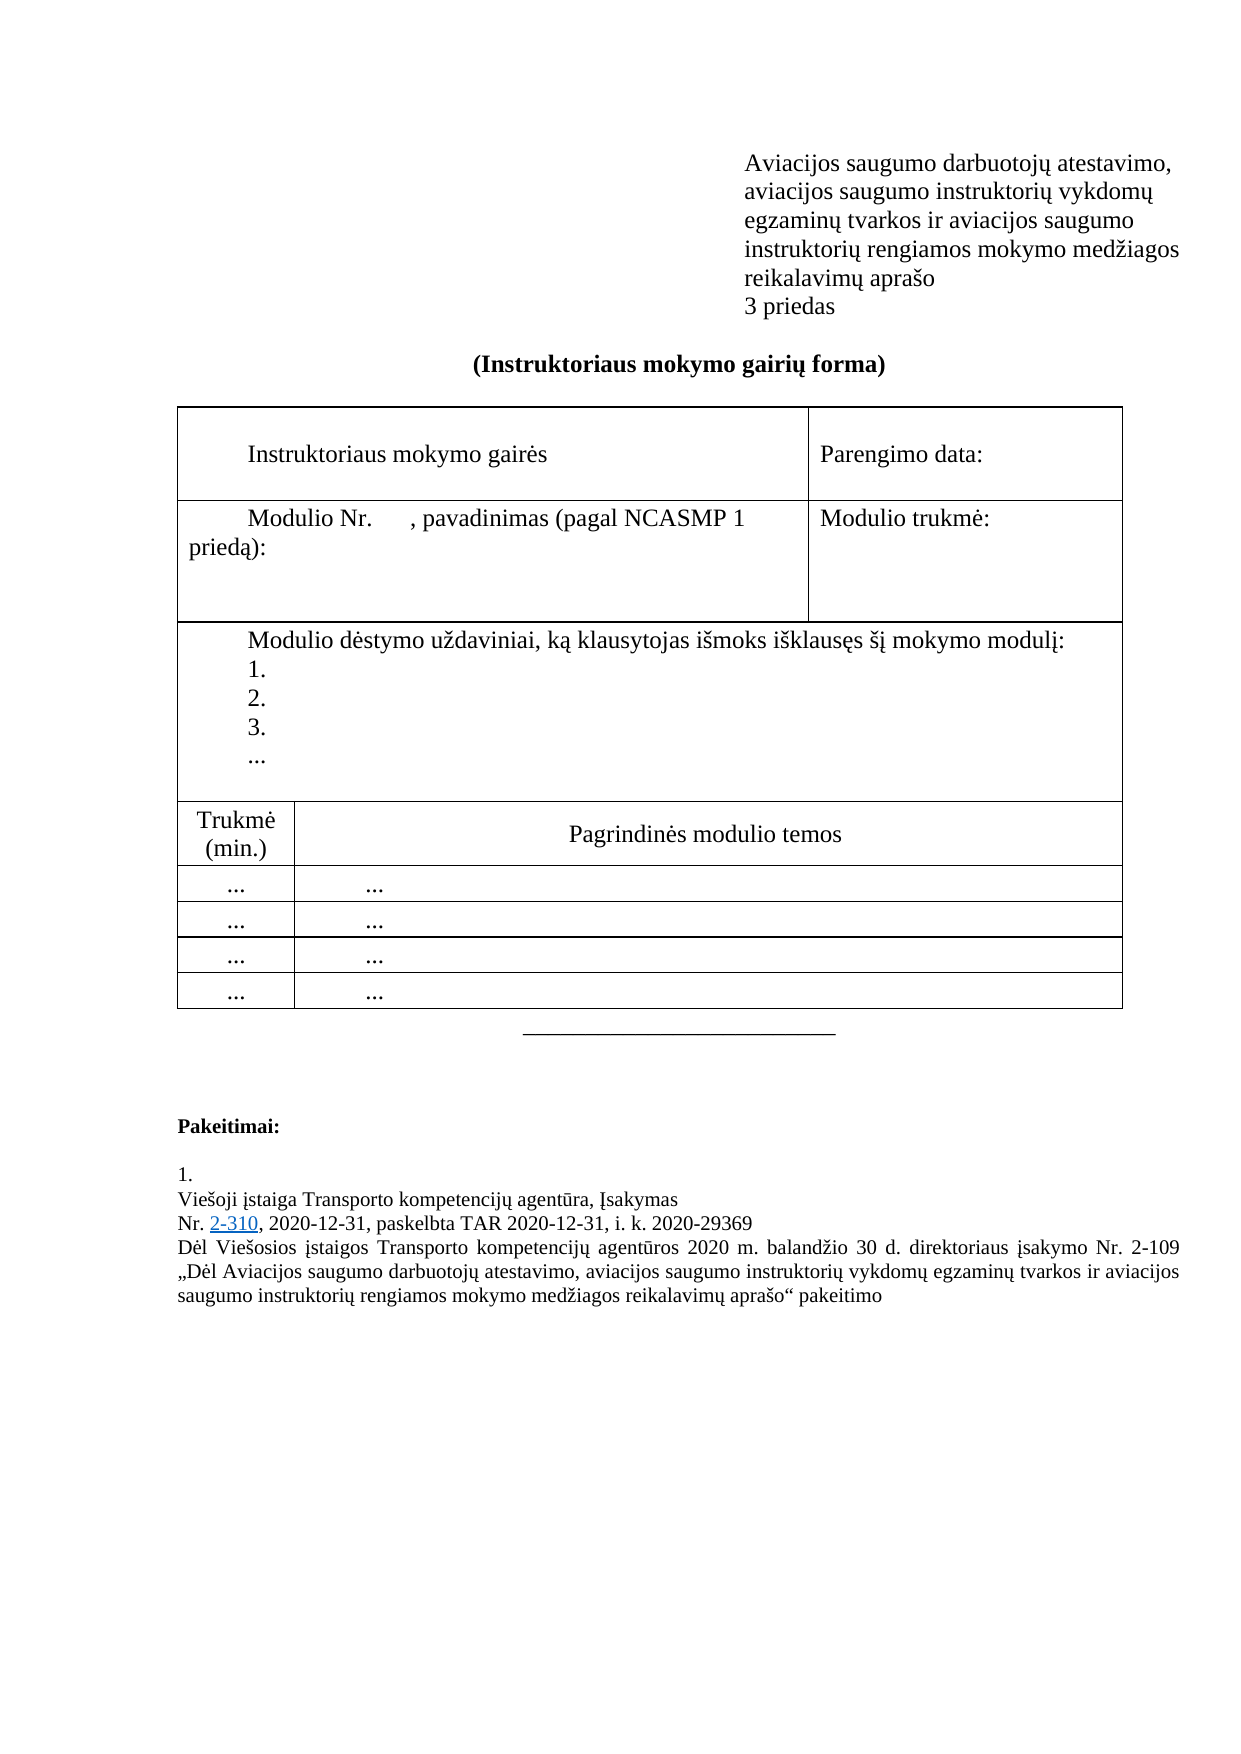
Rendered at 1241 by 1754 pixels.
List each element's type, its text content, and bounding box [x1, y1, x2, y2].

table_cell ... [178, 973, 294, 1008]
text Dėl Viešosios įstaigos Transporto kompetencijų agentūros 2020 m. balandžio 30 d. direktoriaus įsakymo Nr. 2-109 „Dėl Aviacijos saugumo darbuotojų atestavimo, aviacijos saugumo instruktorių vykdomų egzaminų tvarkos ir aviacijos saugumo instruktorių rengiamos mokymo medžiagos reikalavimų aprašo“ pakeitimo [177, 1234, 1181, 1307]
text _________________________ [177, 1009, 1181, 1037]
text Nr. 2-310, 2020-12-31, paskelbta TAR 2020-12-31, i. k. 2020-29369 [177, 1211, 1181, 1234]
table_cell Trukmė (min.) [178, 802, 294, 865]
table_cell Modulio trukmė: [809, 501, 1122, 621]
text Viešoji įstaiga Transporto kompetencijų agentūra, Įsakymas [177, 1186, 1181, 1211]
text Pakeitimai: [177, 1114, 1181, 1138]
table_cell Pagrindinės modulio temos [295, 802, 1122, 865]
text Aviacijos saugumo darbuotojų atestavimo, [744, 148, 1181, 176]
table_cell Modulio dėstymo uždaviniai, ką klausytojas išmoks išklausęs šį mokymo modulį: 1. 2. 3. ... [178, 623, 1122, 801]
text reikalavimų aprašo [744, 263, 1181, 291]
table_cell ... [178, 902, 294, 936]
text 1. [177, 1162, 1181, 1186]
table_cell ... [295, 902, 1122, 936]
table_cell ... [295, 938, 1122, 972]
table_cell ... [178, 938, 294, 972]
text instruktorių rengiamos mokymo medžiagos [744, 234, 1181, 263]
text egzaminų tvarkos ir aviacijos saugumo [744, 205, 1181, 234]
text aviacijos saugumo instruktorių vykdomų [744, 176, 1181, 205]
table_cell ... [178, 866, 294, 901]
text 3 priedas [744, 291, 1181, 320]
text (Instruktoriaus mokymo gairių forma) [177, 349, 1181, 378]
table_header Instruktoriaus mokymo gairės [178, 408, 808, 499]
table_header Parengimo data: [809, 408, 1122, 499]
table_cell Modulio Nr. , pavadinimas (pagal NCASMP 1 priedą): [178, 501, 808, 621]
table_cell ... [295, 866, 1122, 901]
table_cell ... [295, 973, 1122, 1008]
